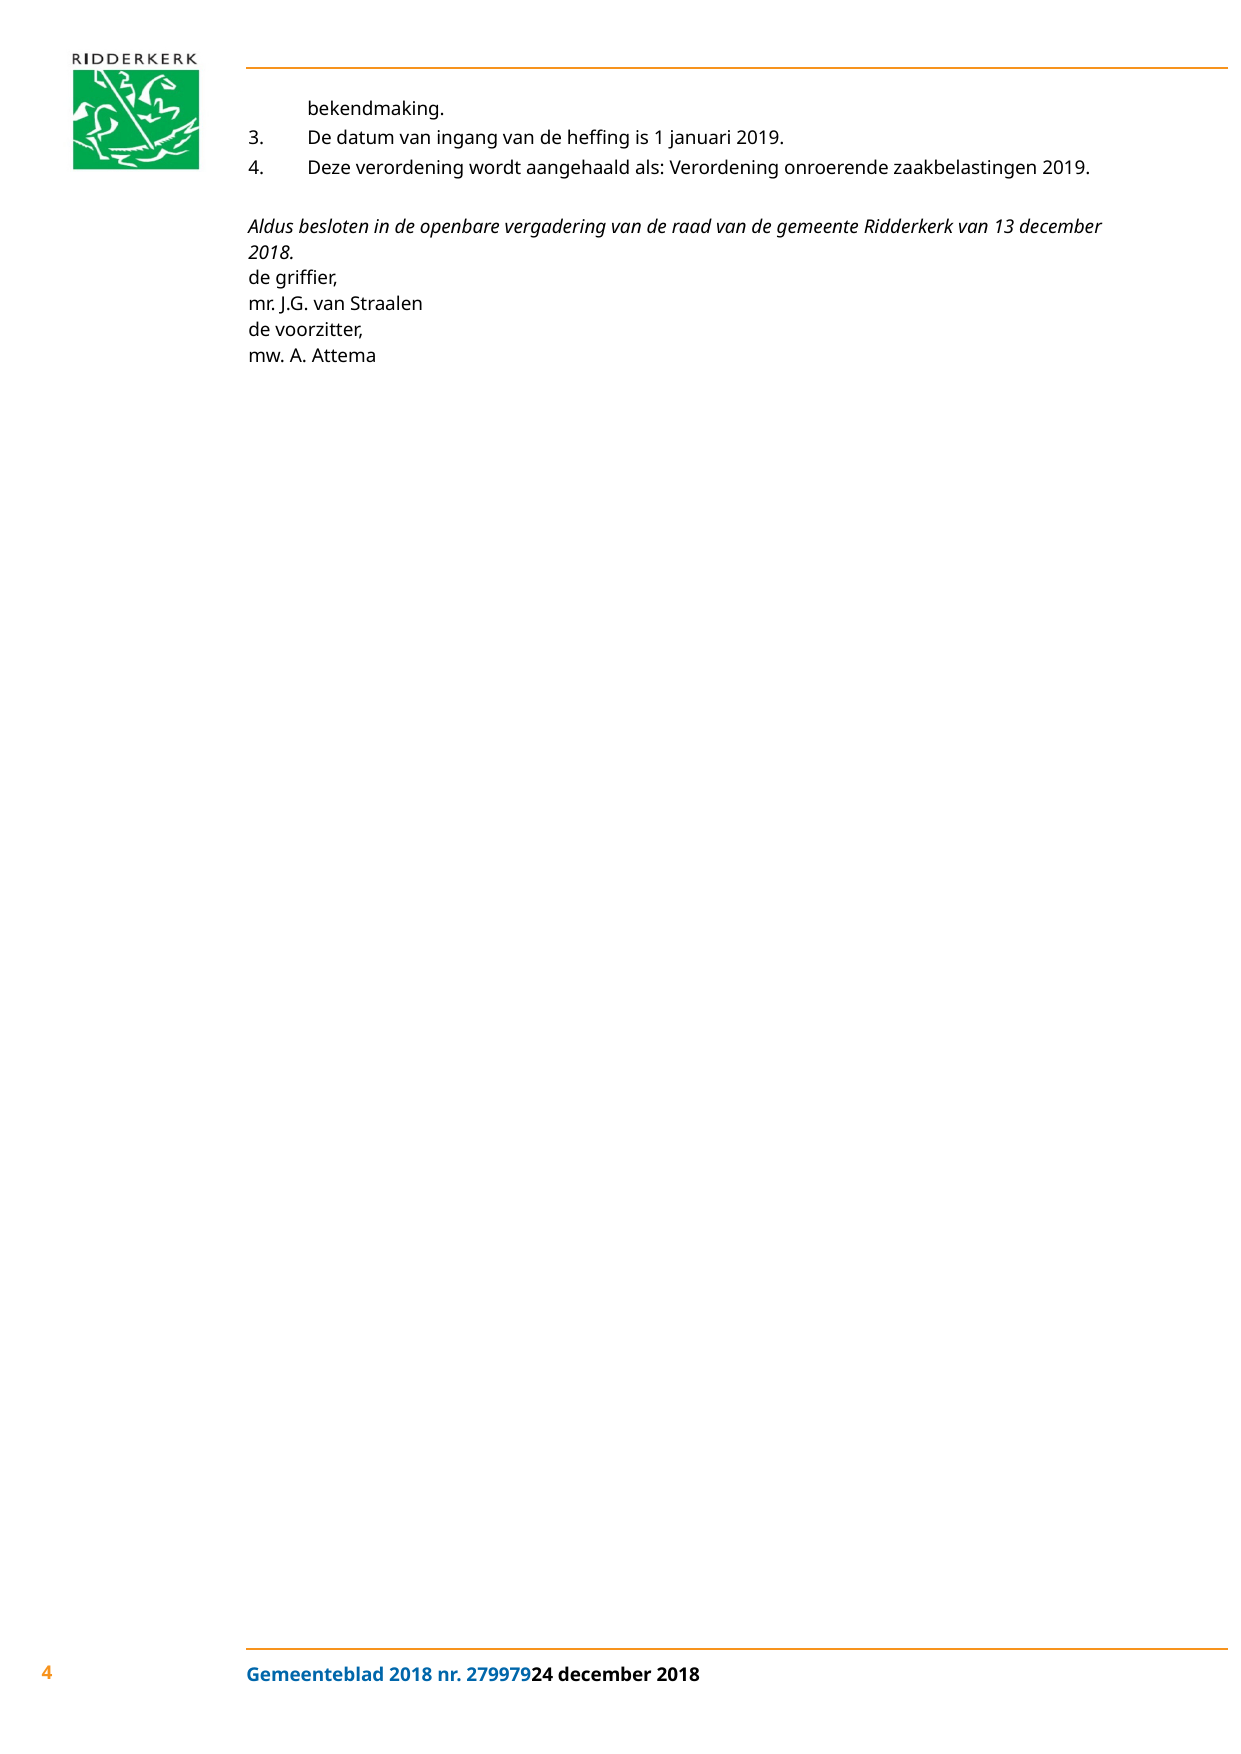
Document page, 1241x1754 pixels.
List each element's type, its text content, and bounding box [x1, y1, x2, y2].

text mr. J.G. van Straalen [248, 290, 1152, 316]
picture [41, 47, 231, 172]
list Deze verordening wordt aangehaald als: Verordening onroerende zaakbelastingen 2019. [248, 154, 1152, 180]
text de griffier, [248, 264, 1152, 290]
list De datum van ingang van de heffing is 1 januari 2019. [248, 124, 1152, 150]
text Aldus besloten in de openbare vergadering van de raad van de gemeente Ridderkerk van 13 december 2018. [248, 213, 1152, 264]
text de voorzitter, [248, 316, 1152, 342]
text mw. A. Attema [248, 342, 1152, 367]
list bekendmaking. [248, 95, 1152, 121]
